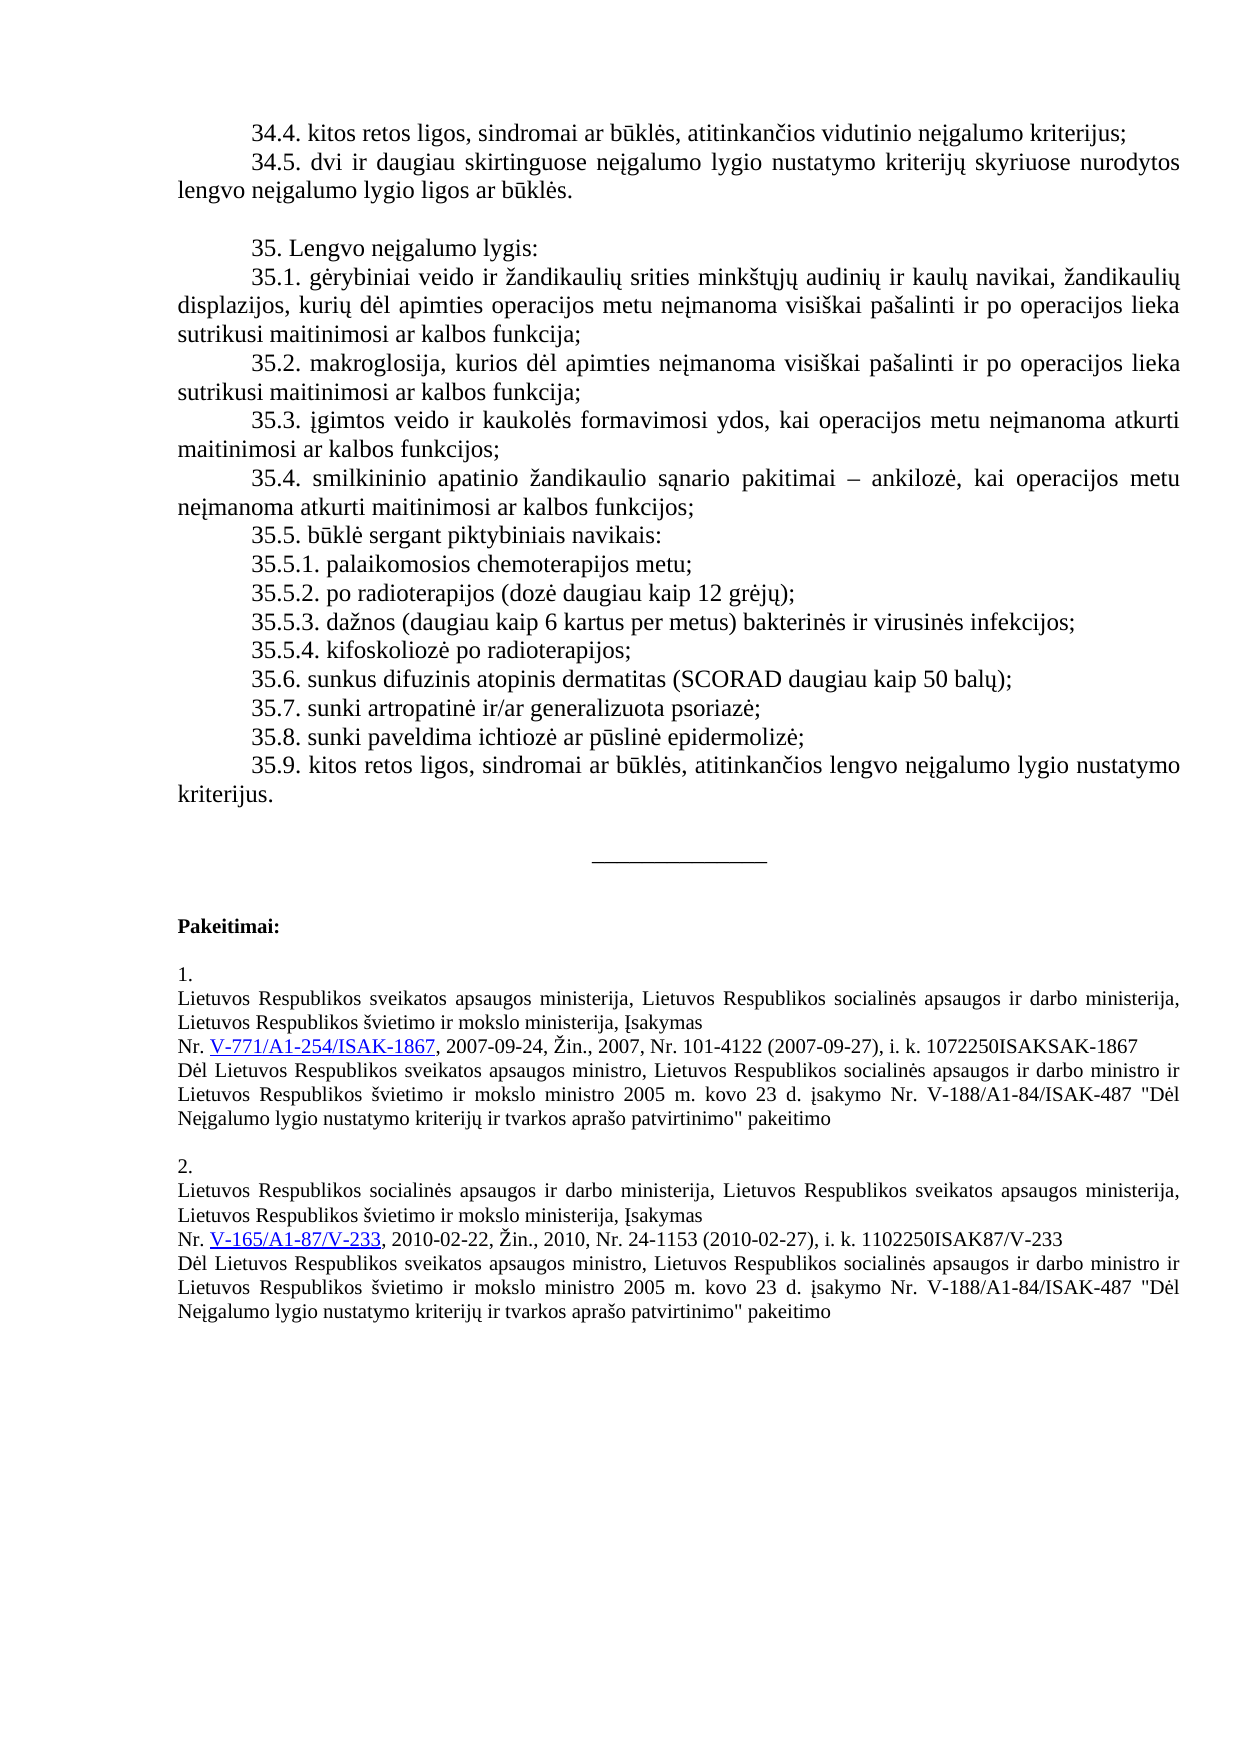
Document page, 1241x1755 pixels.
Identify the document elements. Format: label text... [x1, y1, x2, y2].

text 35.6. sunkus difuzinis atopinis dermatitas (SCORAD daugiau kaip 50 balų); [177, 664, 1181, 693]
text 35.5.2. po radioterapijos (dozė daugiau kaip 12 grėjų); [177, 578, 1181, 607]
text 35.8. sunki paveldima ichtiozė ar pūslinė epidermolizė; [177, 722, 1181, 751]
text 1. [177, 962, 1181, 986]
text 35.1. gėrybiniai veido ir žandikaulių srities minkštųjų audinių ir kaulų navikai, žandikaulių displazijos, kurių dėl apimties operacijos metu neįmanoma visiškai pašalinti ir po operacijos lieka sutrikusi maitinimosi ar kalbos funkcija; [177, 262, 1181, 348]
text 35.7. sunki artropatinė ir/ar generalizuota psoriazė; [177, 693, 1181, 722]
text 35.3. įgimtos veido ir kaukolės formavimosi ydos, kai operacijos metu neįmanoma atkurti maitinimosi ar kalbos funkcijos; [177, 406, 1181, 463]
text 34.4. kitos retos ligos, sindromai ar būklės, atitinkančios vidutinio neįgalumo kriterijus; [177, 118, 1181, 147]
text Dėl Lietuvos Respublikos sveikatos apsaugos ministro, Lietuvos Respublikos socialinės apsaugos ir darbo ministro ir Lietuvos Respublikos švietimo ir mokslo ministro 2005 m. kovo 23 d. įsakymo Nr. V-188/A1-84/ISAK-487 "Dėl Neįgalumo lygio nustatymo kriterijų ir tvarkos aprašo patvirtinimo" pakeitimo [177, 1058, 1181, 1130]
text ______________ [177, 837, 1181, 866]
text 34.5. dvi ir daugiau skirtinguose neįgalumo lygio nustatymo kriterijų skyriuose nurodytos lengvo neįgalumo lygio ligos ar būklės. [177, 147, 1181, 204]
text Lietuvos Respublikos sveikatos apsaugos ministerija, Lietuvos Respublikos socialinės apsaugos ir darbo ministerija, Lietuvos Respublikos švietimo ir mokslo ministerija, Įsakymas [177, 986, 1181, 1034]
text 35.5.3. dažnos (daugiau kaip 6 kartus per metus) bakterinės ir virusinės infekcijos; [177, 607, 1181, 636]
text 35.2. makroglosija, kurios dėl apimties neįmanoma visiškai pašalinti ir po operacijos lieka sutrikusi maitinimosi ar kalbos funkcija; [177, 348, 1181, 406]
text 35.5.4. kifoskoliozė po radioterapijos; [177, 636, 1181, 664]
text Nr. V-165/A1-87/V-233, 2010-02-22, Žin., 2010, Nr. 24-1153 (2010-02-27), i. k. 1102250ISAK87/V-233 [177, 1227, 1181, 1251]
text 35.5.1. palaikomosios chemoterapijos metu; [177, 549, 1181, 578]
text Nr. V-771/A1-254/ISAK-1867, 2007-09-24, Žin., 2007, Nr. 101-4122 (2007-09-27), i. k. 1072250ISAKSAK-1867 [177, 1034, 1181, 1058]
text 35. Lengvo neįgalumo lygis: [177, 233, 1181, 262]
text Pakeitimai: [177, 914, 1181, 938]
text Dėl Lietuvos Respublikos sveikatos apsaugos ministro, Lietuvos Respublikos socialinės apsaugos ir darbo ministro ir Lietuvos Respublikos švietimo ir mokslo ministro 2005 m. kovo 23 d. įsakymo Nr. V-188/A1-84/ISAK-487 "Dėl Neįgalumo lygio nustatymo kriterijų ir tvarkos aprašo patvirtinimo" pakeitimo [177, 1251, 1181, 1323]
text 35.5. būklė sergant piktybiniais navikais: [177, 521, 1181, 549]
text Lietuvos Respublikos socialinės apsaugos ir darbo ministerija, Lietuvos Respublikos sveikatos apsaugos ministerija, Lietuvos Respublikos švietimo ir mokslo ministerija, Įsakymas [177, 1178, 1181, 1227]
text 35.4. smilkininio apatinio žandikaulio sąnario pakitimai – ankilozė, kai operacijos metu neįmanoma atkurti maitinimosi ar kalbos funkcijos; [177, 463, 1181, 521]
text 2. [177, 1154, 1181, 1178]
text 35.9. kitos retos ligos, sindromai ar būklės, atitinkančios lengvo neįgalumo lygio nustatymo kriterijus. [177, 751, 1181, 808]
